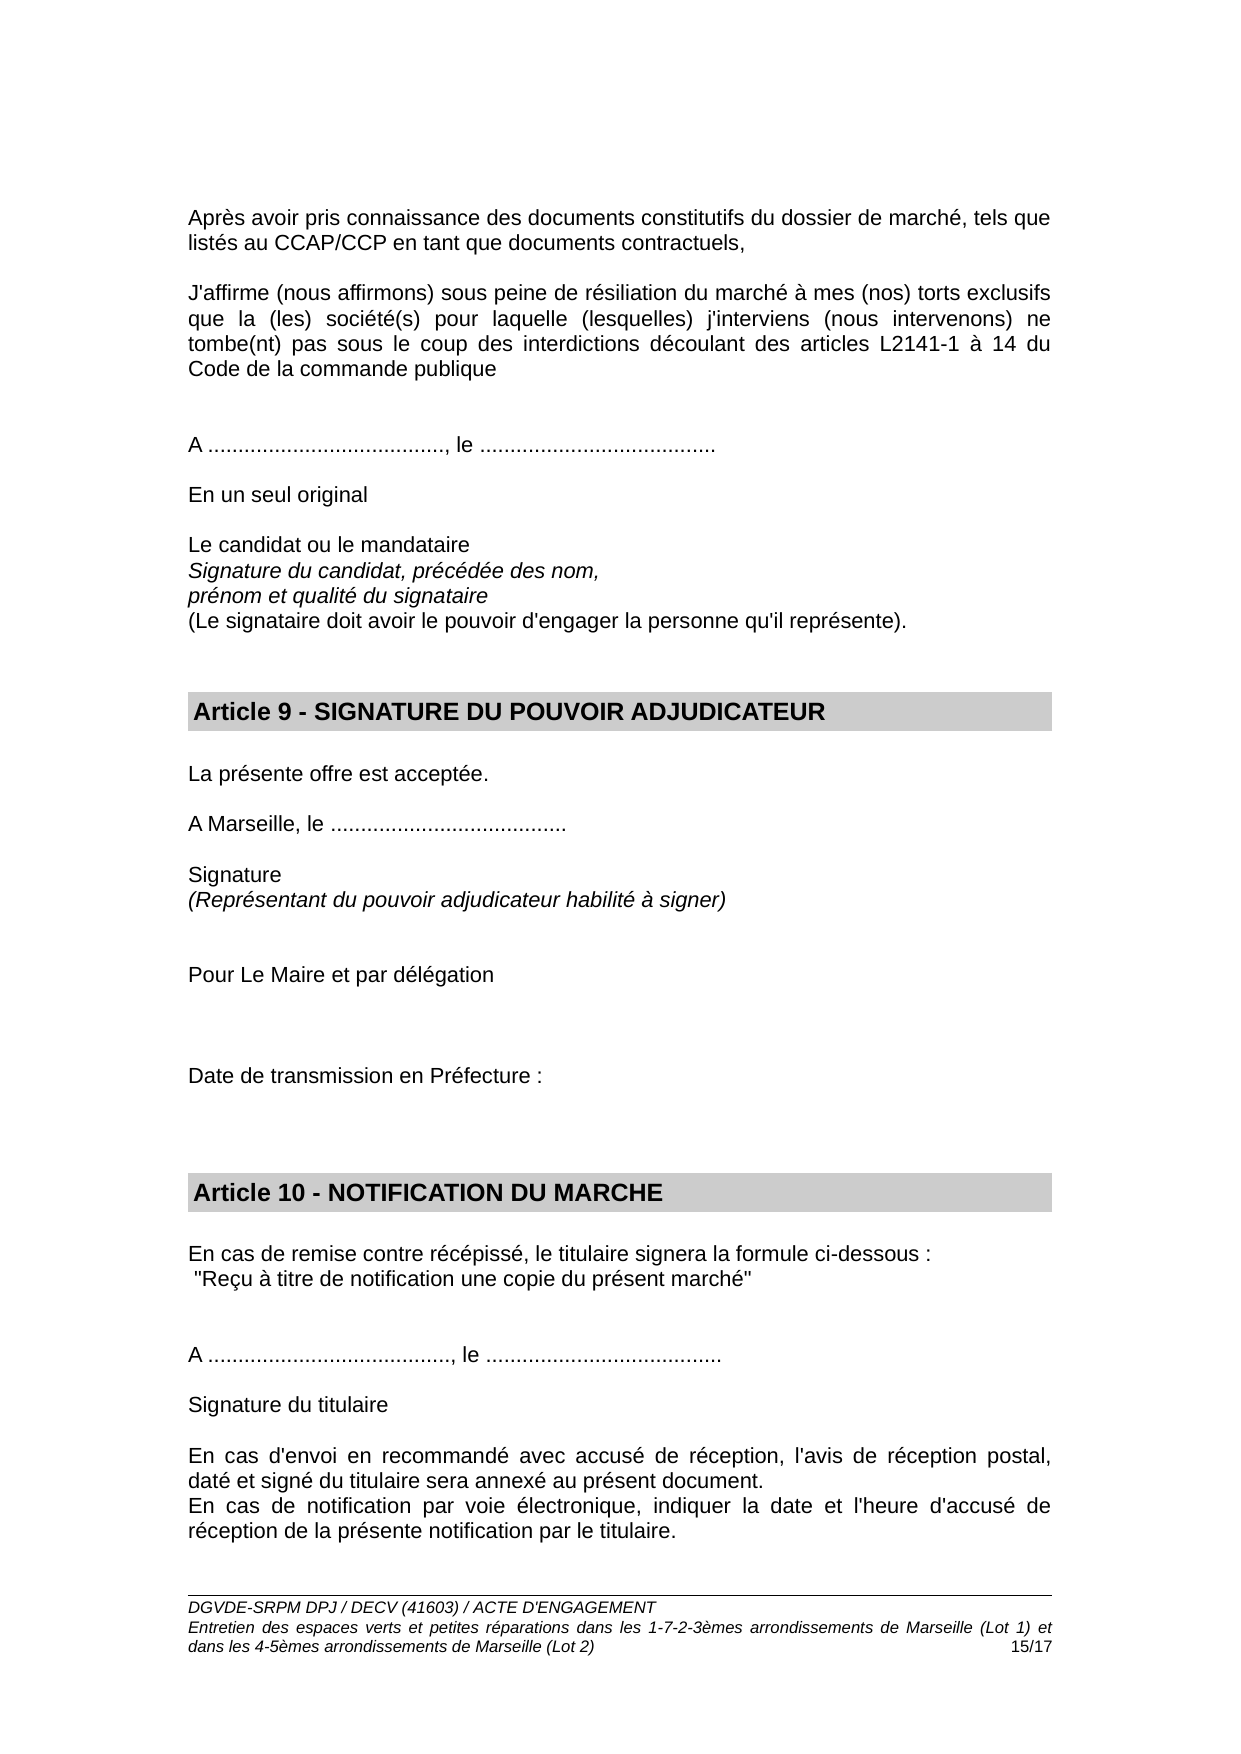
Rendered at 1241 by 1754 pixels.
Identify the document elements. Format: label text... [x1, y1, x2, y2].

text J'affirme (nous affirmons) sous peine de résiliation du marché à mes (nos) torts exclusifs que la (les) société(s) pour laquelle (lesquelles) j'interviens (nous intervenons) ne tombe(nt) pas sous le coup des interdictions découlant des articles L2141-1 à 14 du Code de la commande publique [188, 280, 1052, 381]
text En cas de remise contre récépissé, le titulaire signera la formule ci-dessous : [188, 1241, 1052, 1266]
text (Le signataire doit avoir le pouvoir d'engager la personne qu'il représente). [188, 608, 1052, 633]
text En cas de notification par voie électronique, indiquer la date et l'heure d'accusé de réception de la présente notification par le titulaire. [188, 1493, 1052, 1543]
text Le candidat ou le mandataire [188, 532, 1052, 557]
text En cas d'envoi en recommandé avec accusé de réception, l'avis de réception postal, daté et signé du titulaire sera annexé au présent document. [188, 1443, 1052, 1493]
text Date de transmission en Préfecture : [188, 1063, 1052, 1088]
text Signature du candidat, précédée des nom, [188, 557, 1052, 583]
text prénom et qualité du signataire [188, 583, 1052, 608]
text A Marseille, le ....................................... [188, 811, 1052, 836]
text A ......................................., le ....................................... [188, 431, 1052, 457]
text Pour Le Maire et par délégation [188, 962, 1052, 987]
text Signature du titulaire [188, 1392, 1052, 1417]
text Signature [188, 861, 1052, 887]
text En un seul original [188, 482, 1052, 507]
text (Représentant du pouvoir adjudicateur habilité à signer) [188, 887, 1052, 912]
text "Reçu à titre de notification une copie du présent marché" [188, 1266, 1052, 1291]
text La présente offre est acceptée. [188, 761, 1052, 786]
subtitle SIGNATURE DU POUVOIR ADJUDICATEUR [190, 695, 1050, 729]
text Après avoir pris connaissance des documents constitutifs du dossier de marché, tels que listés au CCAP/CCP en tant que documents contractuels, [188, 204, 1052, 255]
subtitle NOTIFICATION DU MARCHE [190, 1175, 1050, 1209]
text A ........................................, le ....................................... [188, 1342, 1052, 1367]
